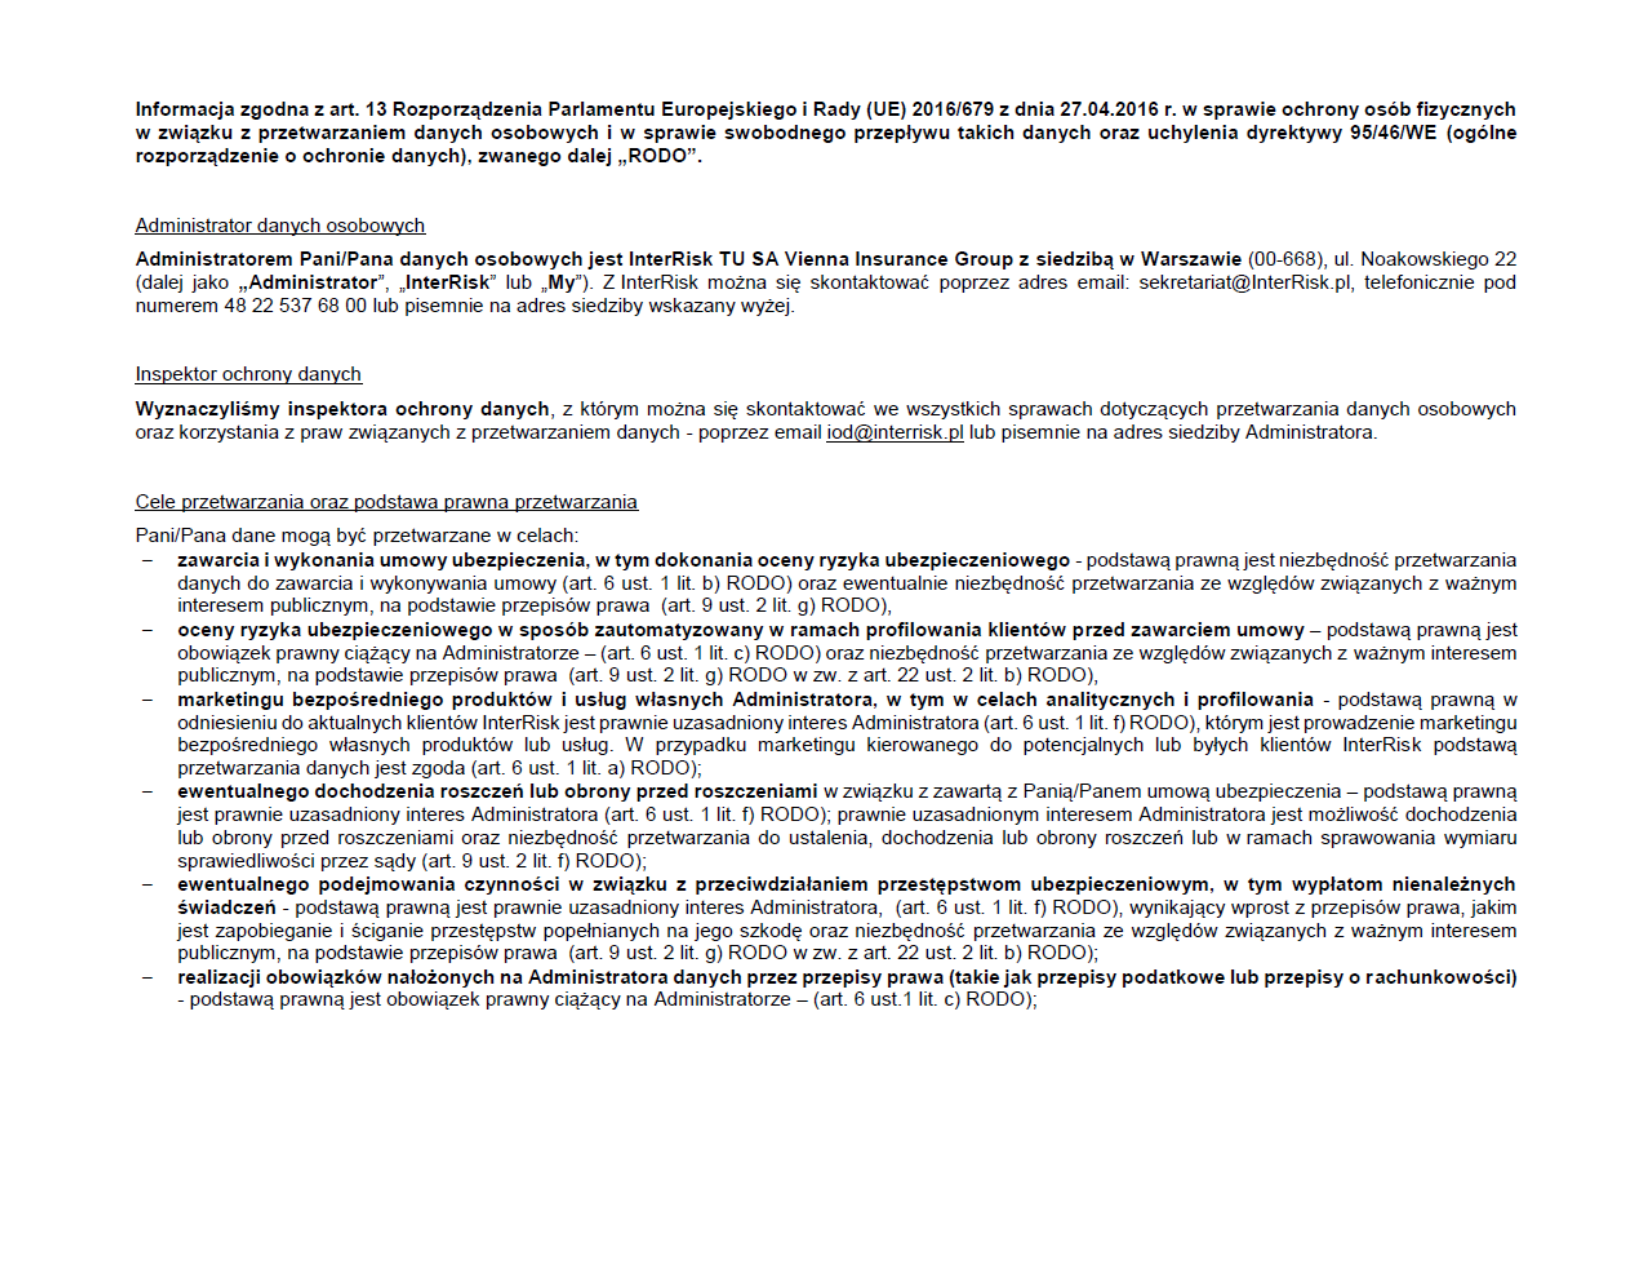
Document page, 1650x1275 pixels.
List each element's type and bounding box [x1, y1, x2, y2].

picture [118, 94, 1532, 1020]
